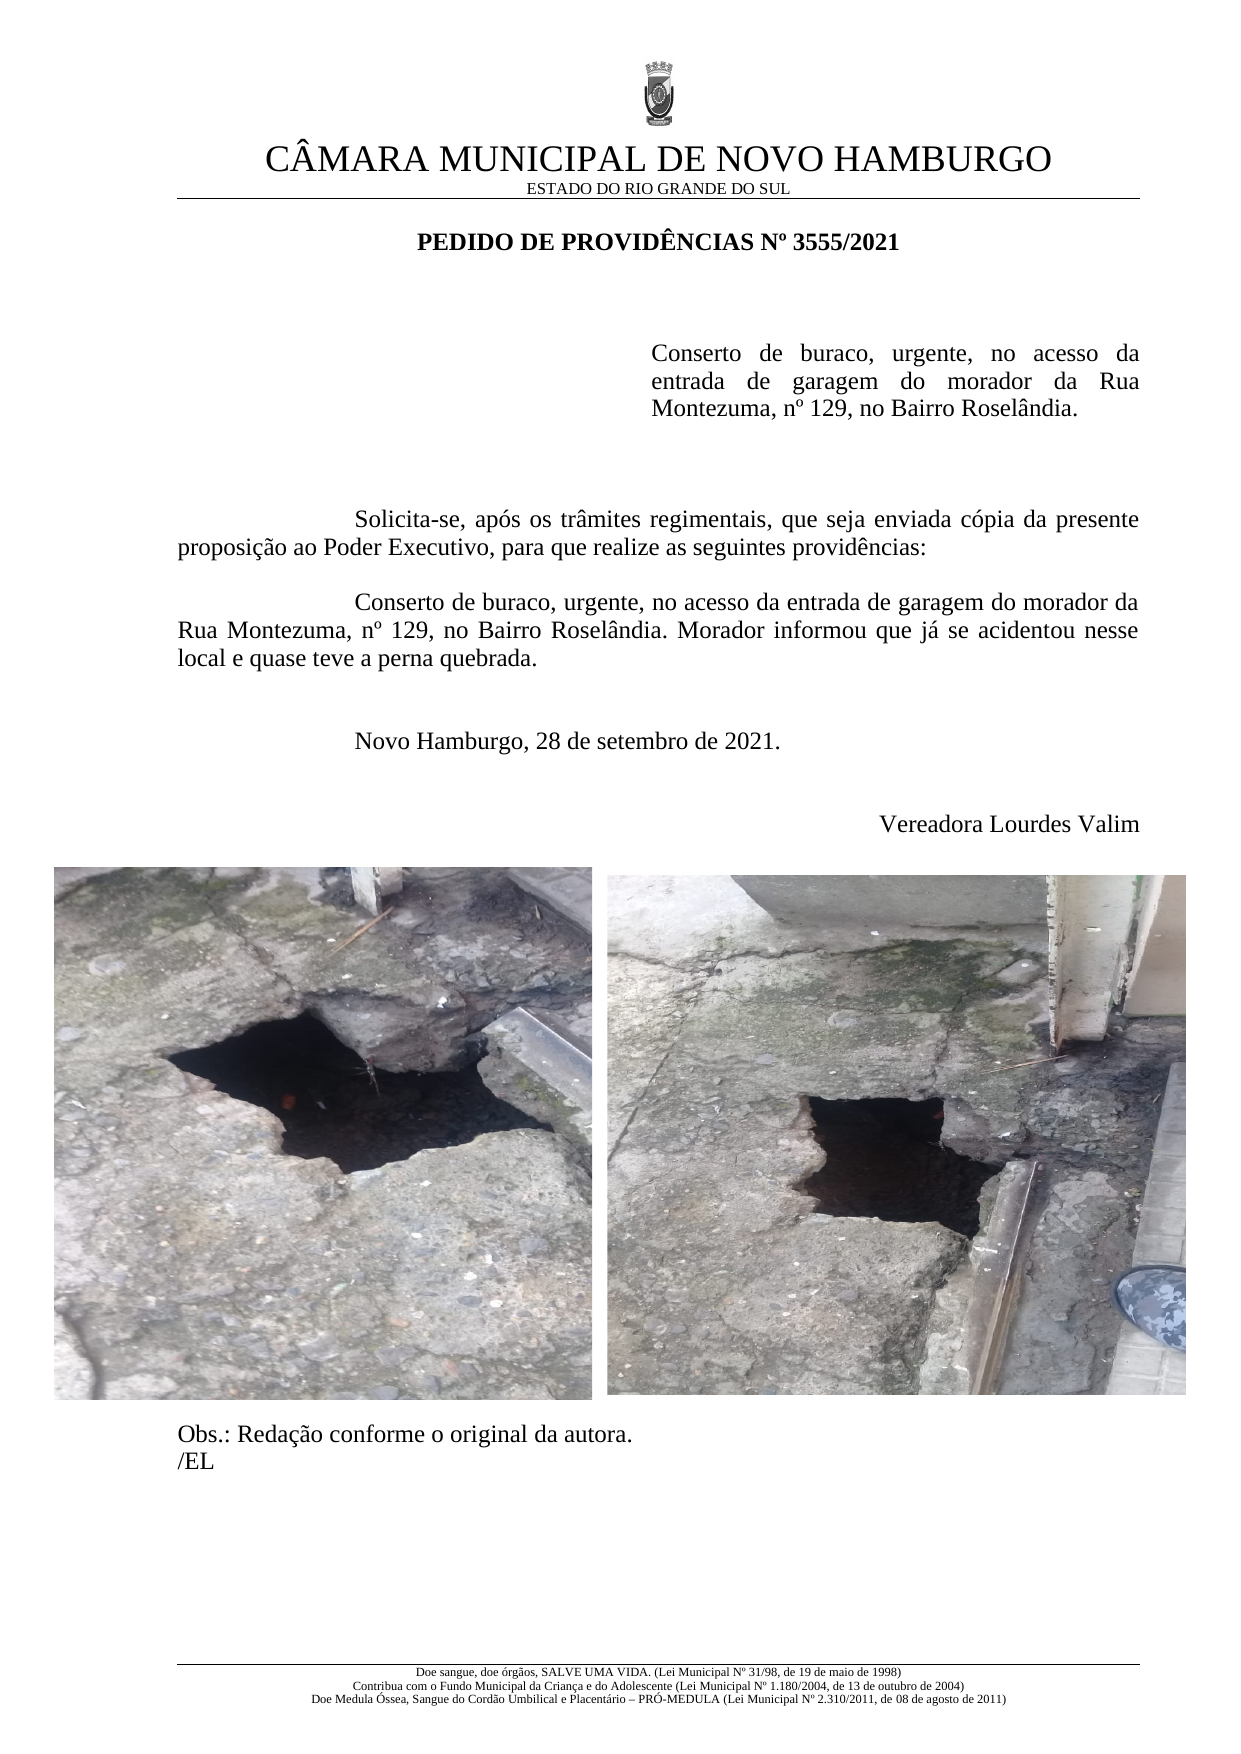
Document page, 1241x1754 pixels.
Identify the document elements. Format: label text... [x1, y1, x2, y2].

text Novo Hamburgo, 28 de setembro de 2021. [177, 727, 1140, 755]
text Conserto de buraco, urgente, no acesso da entrada de garagem do morador da Rua Montezuma, nº 129, no Bairro Roselândia. Morador informou que já se acidentou nesse local e quase teve a perna quebrada. [177, 588, 1140, 672]
picture [607, 875, 1186, 1395]
title Conserto de buraco, urgente, no acesso da entrada de garagem do morador da Rua Montezuma, nº 129, no Bairro Roselândia. [651, 339, 1140, 422]
text Obs.: Redação conforme o original da autora. [177, 1392, 1140, 1447]
text Vereadora Lourdes Valim [177, 810, 1140, 838]
text /EL [177, 1447, 1140, 1475]
picture [54, 867, 593, 1400]
text Solicita-se, após os trâmites regimentais, que seja enviada cópia da presente proposição ao Poder Executivo, para que realize as seguintes providências: [177, 505, 1140, 561]
text PEDIDO DE PROVIDÊNCIAS Nº 3555/2021 [177, 228, 1140, 256]
